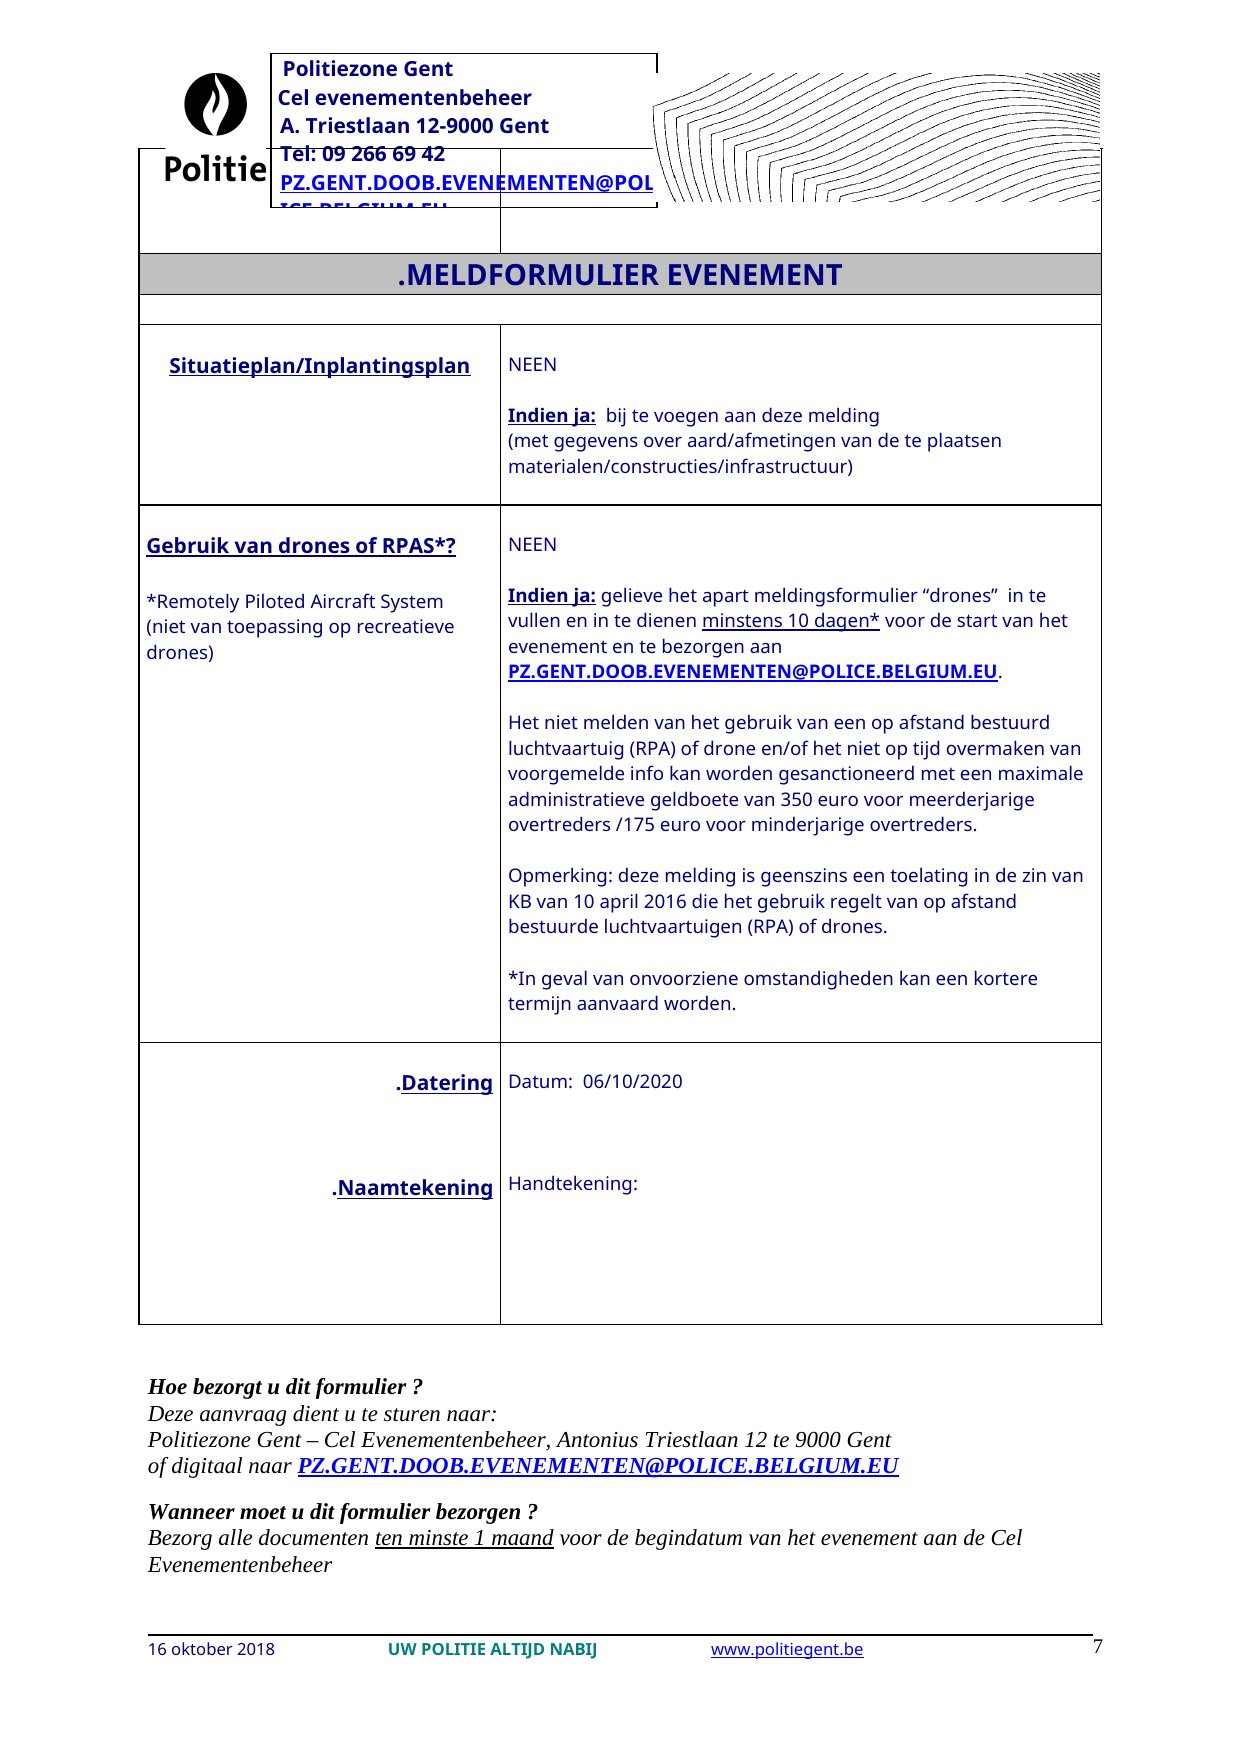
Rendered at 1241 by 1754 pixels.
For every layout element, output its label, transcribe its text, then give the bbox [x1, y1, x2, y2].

text of digitaal naar PZ.GENT.DOOB.EVENEMENTEN@POLICE.BELGIUM.EU [148, 1452, 1093, 1479]
table_cell NEEN Indien ja: bij te voegen aan deze melding (met gegevens over aard/afmetingen van de te plaatsen materialen/constructies/infrastructuur) [501, 325, 1101, 504]
text Bezorg alle documenten ten minste 1 maand voor de begindatum van het evenement aan de Cel Evenementenbeheer [148, 1524, 1093, 1577]
table_cell NEEN Indien ja: aantal flessen: NEEN Indien ja: aantal flessen: NEEN Indien ja: hoeveelheid: JA NEEN Indien ja: aantal: NEEN NEEN Indien ja: aantal: Afmeting m²: NEEN Zo ja: aantal: Afmeting m²: NEEN Zo ja: aantal: Afmeting m²: NEEN Zo ja: aantal: Afmeting m²: NEEN Zo ja: aantal: Afmeting m²: NEEN Zo ja: aantal: Afmeting m²: NEEN Zo ja: aantal: Afmeting m²: NEEN Zo ja: aantal: Afmeting m²: Opgelet! Indien u beroep doet op een mobiele cateraar (foodtruck) moet een kopie van de keuringsattesten bezorgd worden bij dit aanvraagformulier. Voor alle andere installaties dienen ter plaatse de nodige keuringsattesten te kunnen worden voorgelegd voor aanvang van het evenement. [501, 149, 1101, 252]
text Wanneer moet u dit formulier bezorgen ? [148, 1498, 1093, 1524]
table_cell MELDFORMULIER EVENEMENT [140, 254, 1101, 294]
picture [652, 73, 1100, 202]
picture [165, 73, 266, 184]
table_cell Situatieplan/Inplantingsplan [140, 325, 500, 504]
table_cell Gebruik van drones of RPAS*? *Remotely Piloted Aircraft System (niet van toepassing op recreatieve drones) [140, 506, 500, 1041]
table_cell Brandweerinfo Deel 1 - Energie -Wordt er gas gebruikt? -Worden terrasverwarmers/ warmteblazers op gas gebruikt? -Is er gasopslag? (max. 130 kg). Opgelet! Gebruik van gasflessen binnenshuis is niet toegestaan! -Wordt er elektriciteit gebruikt? -Worden terrasverwarmers/ warmeluchtblazers op elektriciteit gebruikt? -Wordt er hout gebruikt? Deel 2 - Gegevens over de opgestelde infrastructuur -Podium? -Kermisattracties? -Open vuur (vb. vuurmanden, vuurspuwer, kampvuur)? -Vuurwerk? -Andere pyrotechnische middelen? Infrastructuur in het kader van handelsactiviteiten: -Eetstanden: -Barbecue: -Mobiele catering: [140, 149, 500, 252]
table_cell Datum: 06/10/2020 Handtekening: [501, 1043, 1101, 1324]
table_cell NEEN Indien ja: gelieve het apart meldingsformulier “drones” in te vullen en in te dienen minstens 10 dagen* voor de start van het evenement en te bezorgen aan PZ.GENT.DOOB.EVENEMENTEN@POLICE.BELGIUM.EU. Het niet melden van het gebruik van een op afstand bestuurd luchtvaartuig (RPA) of drone en/of het niet op tijd overmaken van voorgemelde info kan worden gesanctioneerd met een maximale administratieve geldboete van 350 euro voor meerderjarige overtreders /175 euro voor minderjarige overtreders. Opmerking: deze melding is geenszins een toelating in de zin van KB van 10 april 2016 die het gebruik regelt van op afstand bestuurde luchtvaartuigen (RPA) of drones. *In geval van onvoorziene omstandigheden kan een kortere termijn aanvaard worden. [501, 506, 1101, 1041]
table_cell Datering Naamtekening [140, 1043, 500, 1324]
text Hoe bezorgt u dit formulier ? [148, 1373, 1093, 1400]
table_cell [140, 295, 1101, 324]
text Deze aanvraag dient u te sturen naar: [148, 1400, 1107, 1426]
text Politiezone Gent – Cel Evenementenbeheer, Antonius Triestlaan 12 te 9000 Gent [148, 1426, 1107, 1452]
